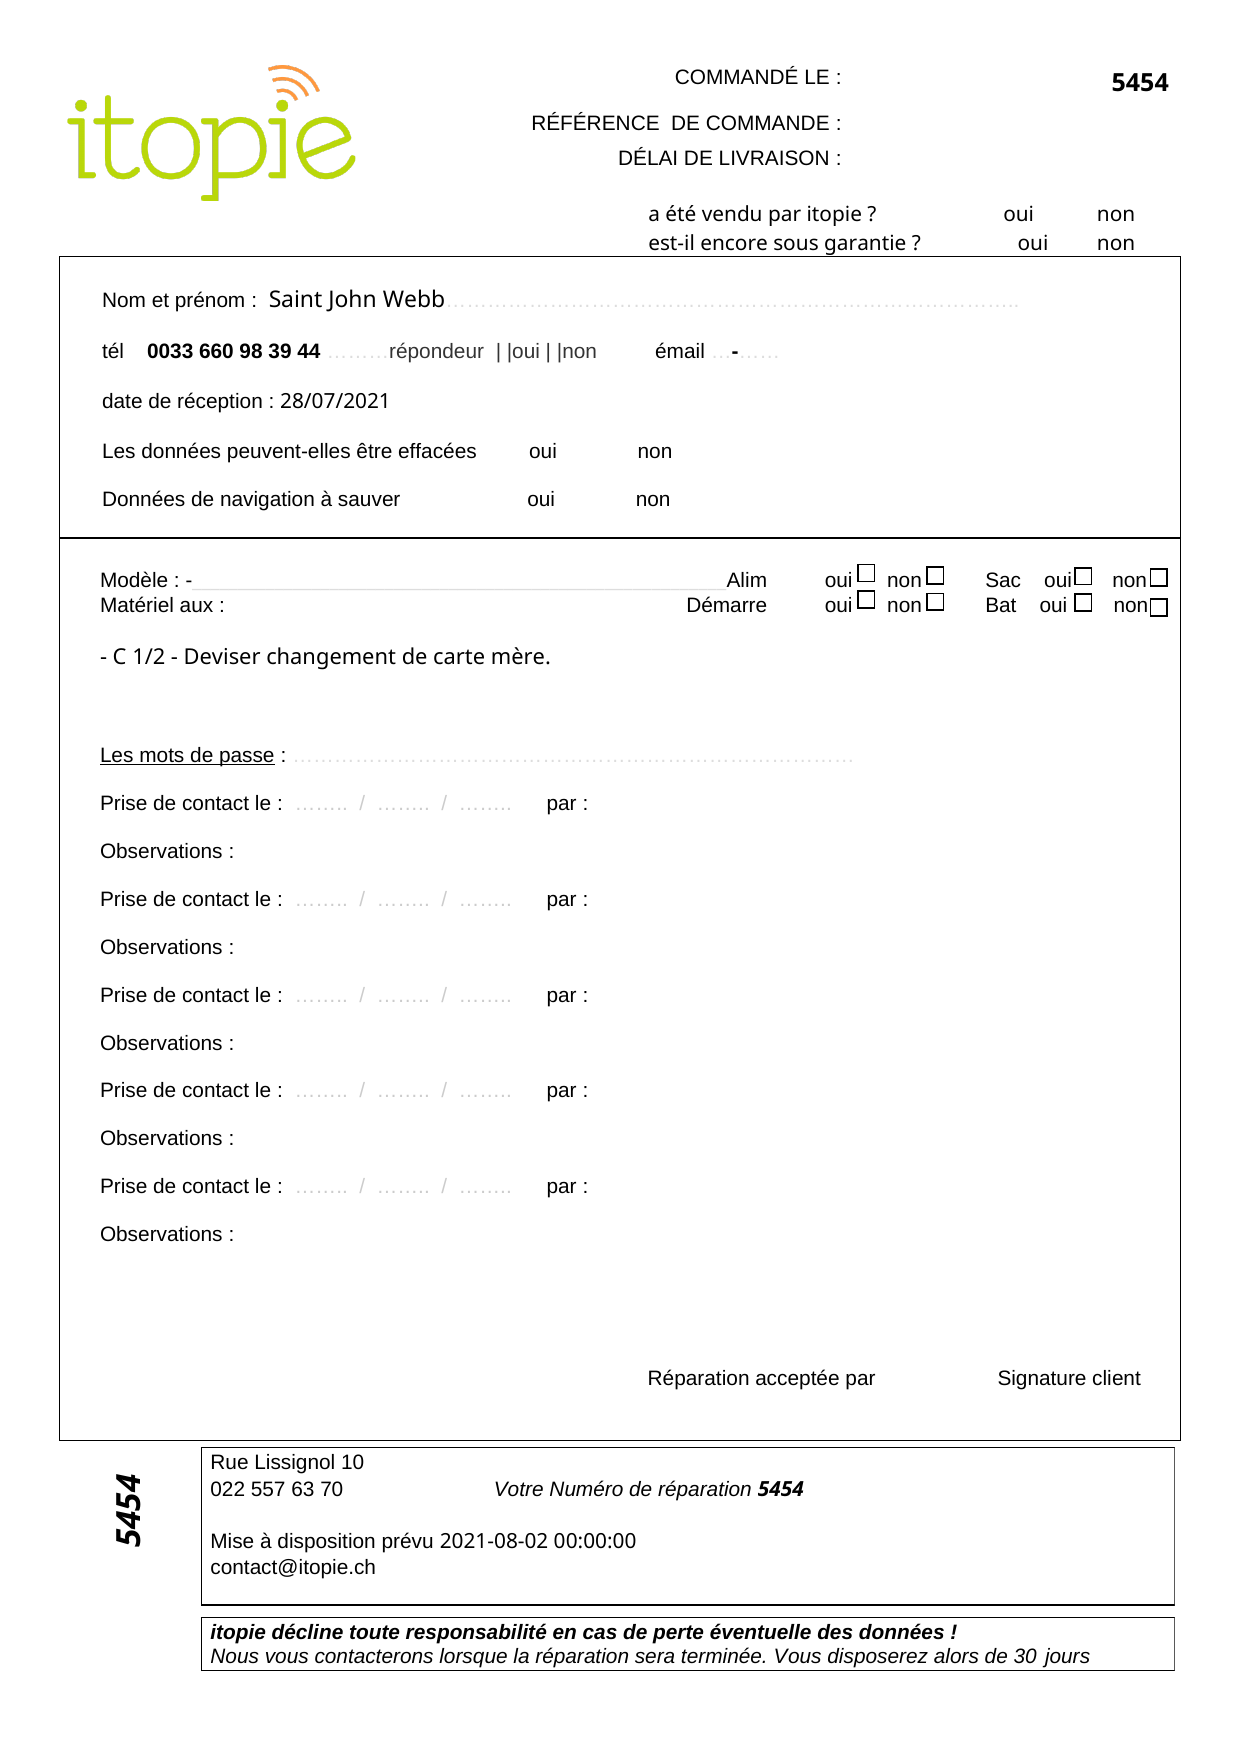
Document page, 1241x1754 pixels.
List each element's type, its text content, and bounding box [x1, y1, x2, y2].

table_cell [847, 105, 1180, 140]
text Matériel aux : Démarre oui non Bat oui non [60, 590, 1180, 617]
text Modèle : - Alim oui non Sac oui non [948, 562, 1180, 590]
text Observations : [60, 836, 1180, 863]
text Observations : [60, 1123, 1180, 1150]
table_cell itopie décline toute responsabilité en cas de perte éventuelle des données ! Nous vous contacterons lorsque la réparation sera terminée. Vous disposerez alors de 30 jours [195, 1611, 1180, 1677]
table_cell RÉFÉRENCE DE COMMANDE : [490, 105, 847, 140]
text Prise de contact le : …….. / …….. / …….. par : [60, 788, 1180, 815]
table_cell DÉLAI DE LIVRAISON : [490, 140, 847, 175]
text Prise de contact le : …….. / …….. / …….. par : [60, 979, 1180, 1006]
text Données de navigation à sauver oui non [60, 484, 1180, 511]
text Prise de contact le : …….. / …….. / …….. par : [60, 1171, 1180, 1198]
table_header Rue Lissignol 10 022 557 63 70 Votre Numéro de réparation 5454 Mise à disposition prévu 2021-08-02 00:00:00 contact@itopie.ch [195, 1441, 1180, 1611]
text Modèle : - Alim oui non Sac oui non [879, 562, 925, 590]
text Modèle : - Alim oui non Sac oui non [60, 562, 856, 590]
text Les mots de passe : ……………………………………………………………………… [60, 740, 1180, 767]
table_header COMMANDÉ LE : [490, 59, 847, 104]
text Observations : [60, 1219, 1180, 1246]
text Réparation acceptée par Signature client [60, 1363, 1180, 1390]
table_header 5454 [847, 59, 1180, 104]
table_header 5454 [59, 1441, 195, 1677]
text est-il encore sous garantie ? oui non [59, 228, 1181, 256]
text - C 1/2 - Deviser changement de carte mère. [60, 638, 1180, 671]
picture [67, 65, 356, 201]
text tél 0033 660 98 39 44 ………répondeur | |oui | |non émail …-…… [60, 335, 1180, 362]
text Prise de contact le : …….. / …….. / …….. par : [60, 883, 1180, 911]
text Prise de contact le : …….. / …….. / …….. par : [60, 1075, 1180, 1102]
text a été vendu par itopie ? oui non [59, 199, 1181, 228]
text Observations : [60, 1027, 1180, 1054]
text Observations : [60, 931, 1180, 958]
text Les données peuvent-elles être effacées oui non [60, 436, 1180, 463]
text date de réception : 28/07/2021 [60, 383, 1180, 415]
table_cell [847, 140, 1180, 175]
text Nom et prénom : Saint John Webb……………………………………………………………………….. [60, 280, 1180, 314]
